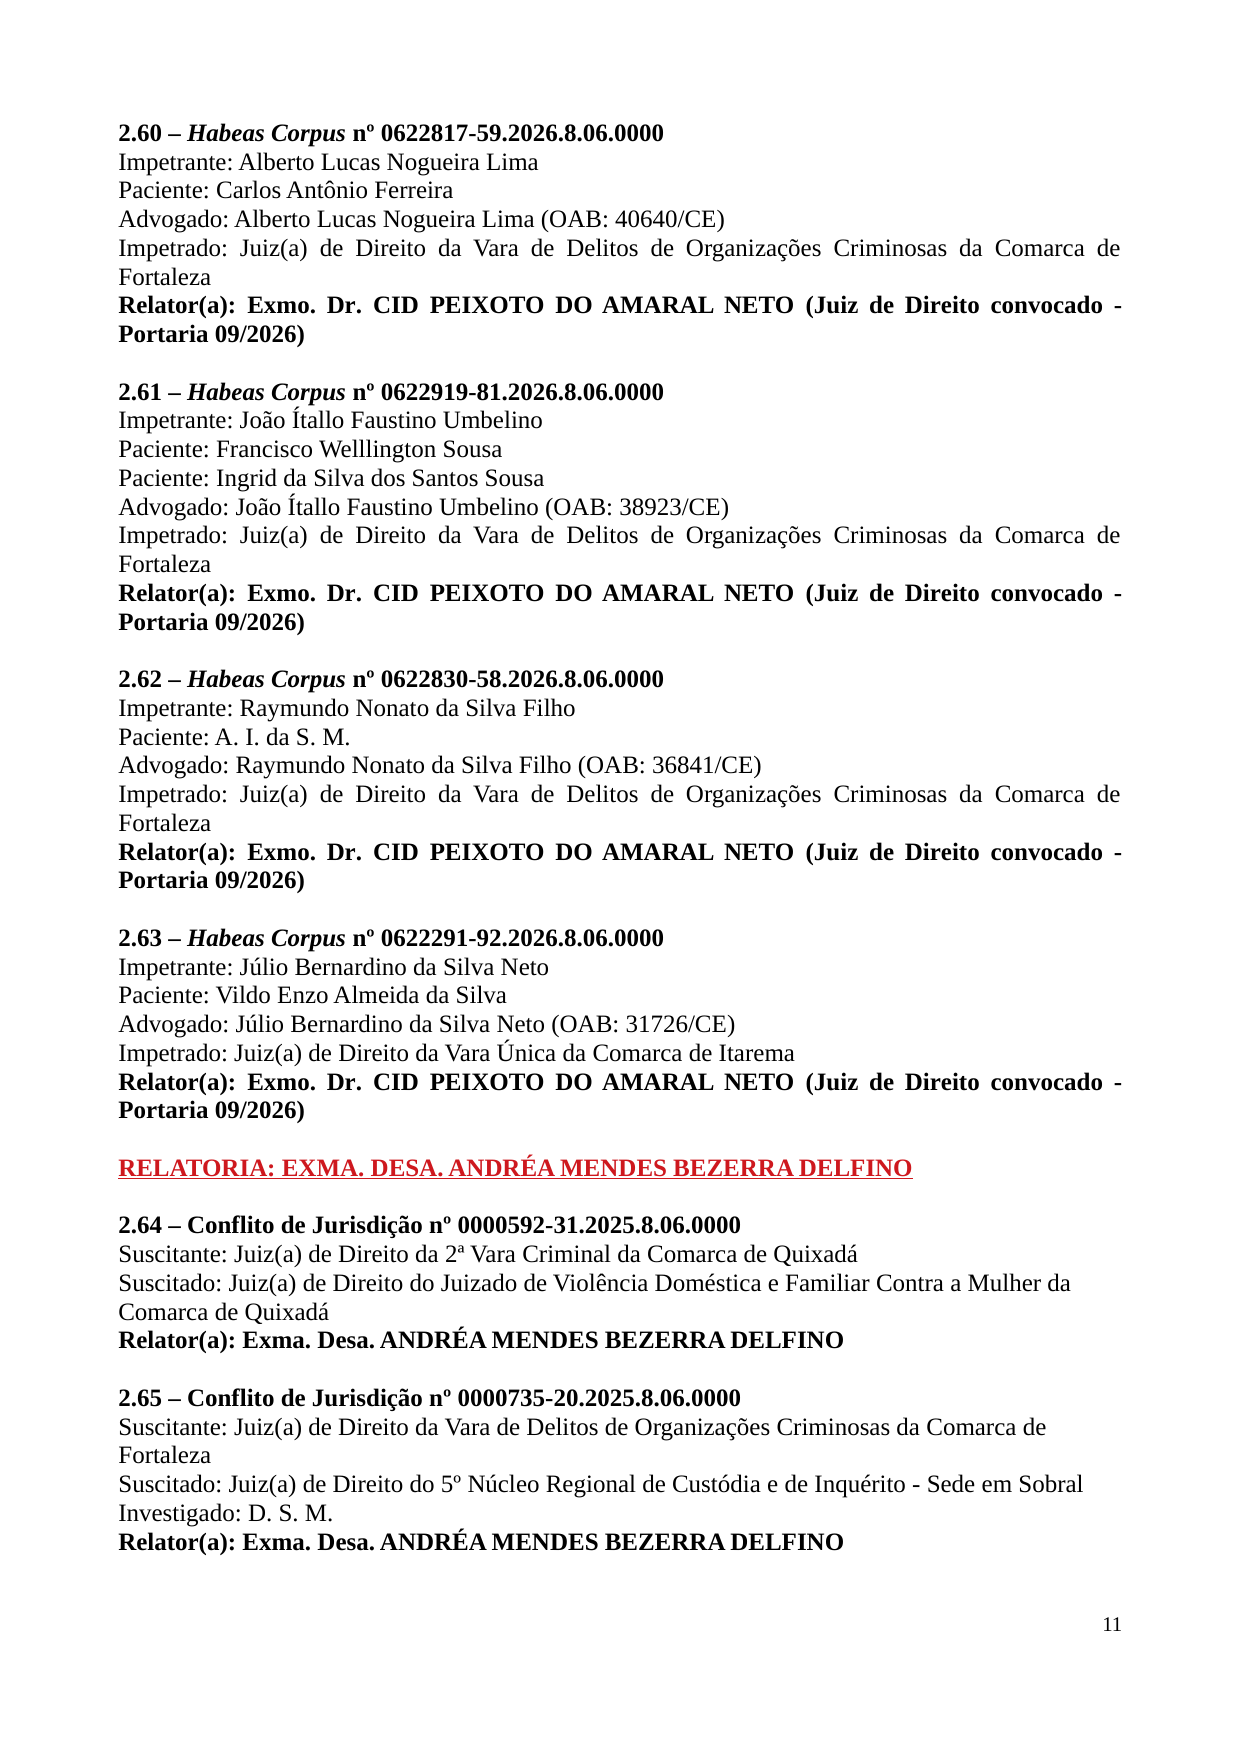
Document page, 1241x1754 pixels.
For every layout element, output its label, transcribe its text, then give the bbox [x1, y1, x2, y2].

text Suscitado: Juiz(a) de Direito do 5º Núcleo Regional de Custódia e de Inquérito - Sede em Sobral [118, 1469, 1122, 1498]
text RELATORIA: EXMA. DESA. ANDRÉA MENDES BEZERRA DELFINO [118, 1153, 1122, 1182]
text Impetrado: Juiz(a) de Direito da Vara Única da Comarca de Itarema [118, 1038, 1122, 1067]
text Paciente: Carlos Antônio Ferreira [118, 176, 1122, 204]
text 2.64 – Conflito de Jurisdição nº 0000592-31.2025.8.06.0000 [118, 1211, 1122, 1239]
text Impetrado: Juiz(a) de Direito da Vara de Delitos de Organizações Criminosas da Comarca de Fortaleza [118, 779, 1122, 837]
text Suscitante: Juiz(a) de Direito da Vara de Delitos de Organizações Criminosas da Comarca de Fortaleza [118, 1412, 1122, 1469]
text 2.61 – Habeas Corpus nº 0622919-81.2026.8.06.0000 [118, 377, 1122, 406]
text Paciente: Francisco Welllington Sousa [118, 434, 1122, 463]
text Paciente: Vildo Enzo Almeida da Silva [118, 981, 1122, 1009]
text Impetrado: Juiz(a) de Direito da Vara de Delitos de Organizações Criminosas da Comarca de Fortaleza [118, 521, 1122, 578]
text Advogado: Júlio Bernardino da Silva Neto (OAB: 31726/CE) [118, 1009, 1122, 1038]
text Impetrante: João Ítallo Faustino Umbelino [118, 406, 1122, 434]
text 2.60 – Habeas Corpus nº 0622817-59.2026.8.06.0000 [118, 118, 1122, 147]
text 2.63 – Habeas Corpus nº 0622291-92.2026.8.06.0000 [118, 923, 1122, 952]
text Advogado: Alberto Lucas Nogueira Lima (OAB: 40640/CE) [118, 204, 1122, 233]
text Relator(a): Exma. Desa. ANDRÉA MENDES BEZERRA DELFINO [118, 1326, 1122, 1354]
text Suscitante: Juiz(a) de Direito da 2ª Vara Criminal da Comarca de Quixadá [118, 1239, 1122, 1268]
text Relator(a): Exma. Desa. ANDRÉA MENDES BEZERRA DELFINO [118, 1527, 1122, 1556]
text Paciente: A. I. da S. M. [118, 722, 1122, 751]
text Impetrante: Raymundo Nonato da Silva Filho [118, 693, 1122, 722]
text Impetrante: Júlio Bernardino da Silva Neto [118, 952, 1122, 981]
text Relator(a): Exmo. Dr. CID PEIXOTO DO AMARAL NETO (Juiz de Direito convocado - Portaria 09/2026) [118, 837, 1122, 894]
text Suscitado: Juiz(a) de Direito do Juizado de Violência Doméstica e Familiar Contra a Mulher da Comarca de Quixadá [118, 1268, 1122, 1326]
text Advogado: João Ítallo Faustino Umbelino (OAB: 38923/CE) [118, 492, 1122, 521]
text Paciente: Ingrid da Silva dos Santos Sousa [118, 463, 1122, 492]
text Advogado: Raymundo Nonato da Silva Filho (OAB: 36841/CE) [118, 751, 1122, 779]
text Relator(a): Exmo. Dr. CID PEIXOTO DO AMARAL NETO (Juiz de Direito convocado - Portaria 09/2026) [118, 291, 1122, 348]
text Relator(a): Exmo. Dr. CID PEIXOTO DO AMARAL NETO (Juiz de Direito convocado - Portaria 09/2026) [118, 1067, 1122, 1124]
text 2.65 – Conflito de Jurisdição nº 0000735-20.2025.8.06.0000 [118, 1383, 1122, 1412]
text Relator(a): Exmo. Dr. CID PEIXOTO DO AMARAL NETO (Juiz de Direito convocado - Portaria 09/2026) [118, 578, 1122, 636]
text Impetrante: Alberto Lucas Nogueira Lima [118, 147, 1122, 176]
text Impetrado: Juiz(a) de Direito da Vara de Delitos de Organizações Criminosas da Comarca de Fortaleza [118, 233, 1122, 291]
text 2.62 – Habeas Corpus nº 0622830-58.2026.8.06.0000 [118, 664, 1122, 693]
text Investigado: D. S. M. [118, 1498, 1122, 1527]
